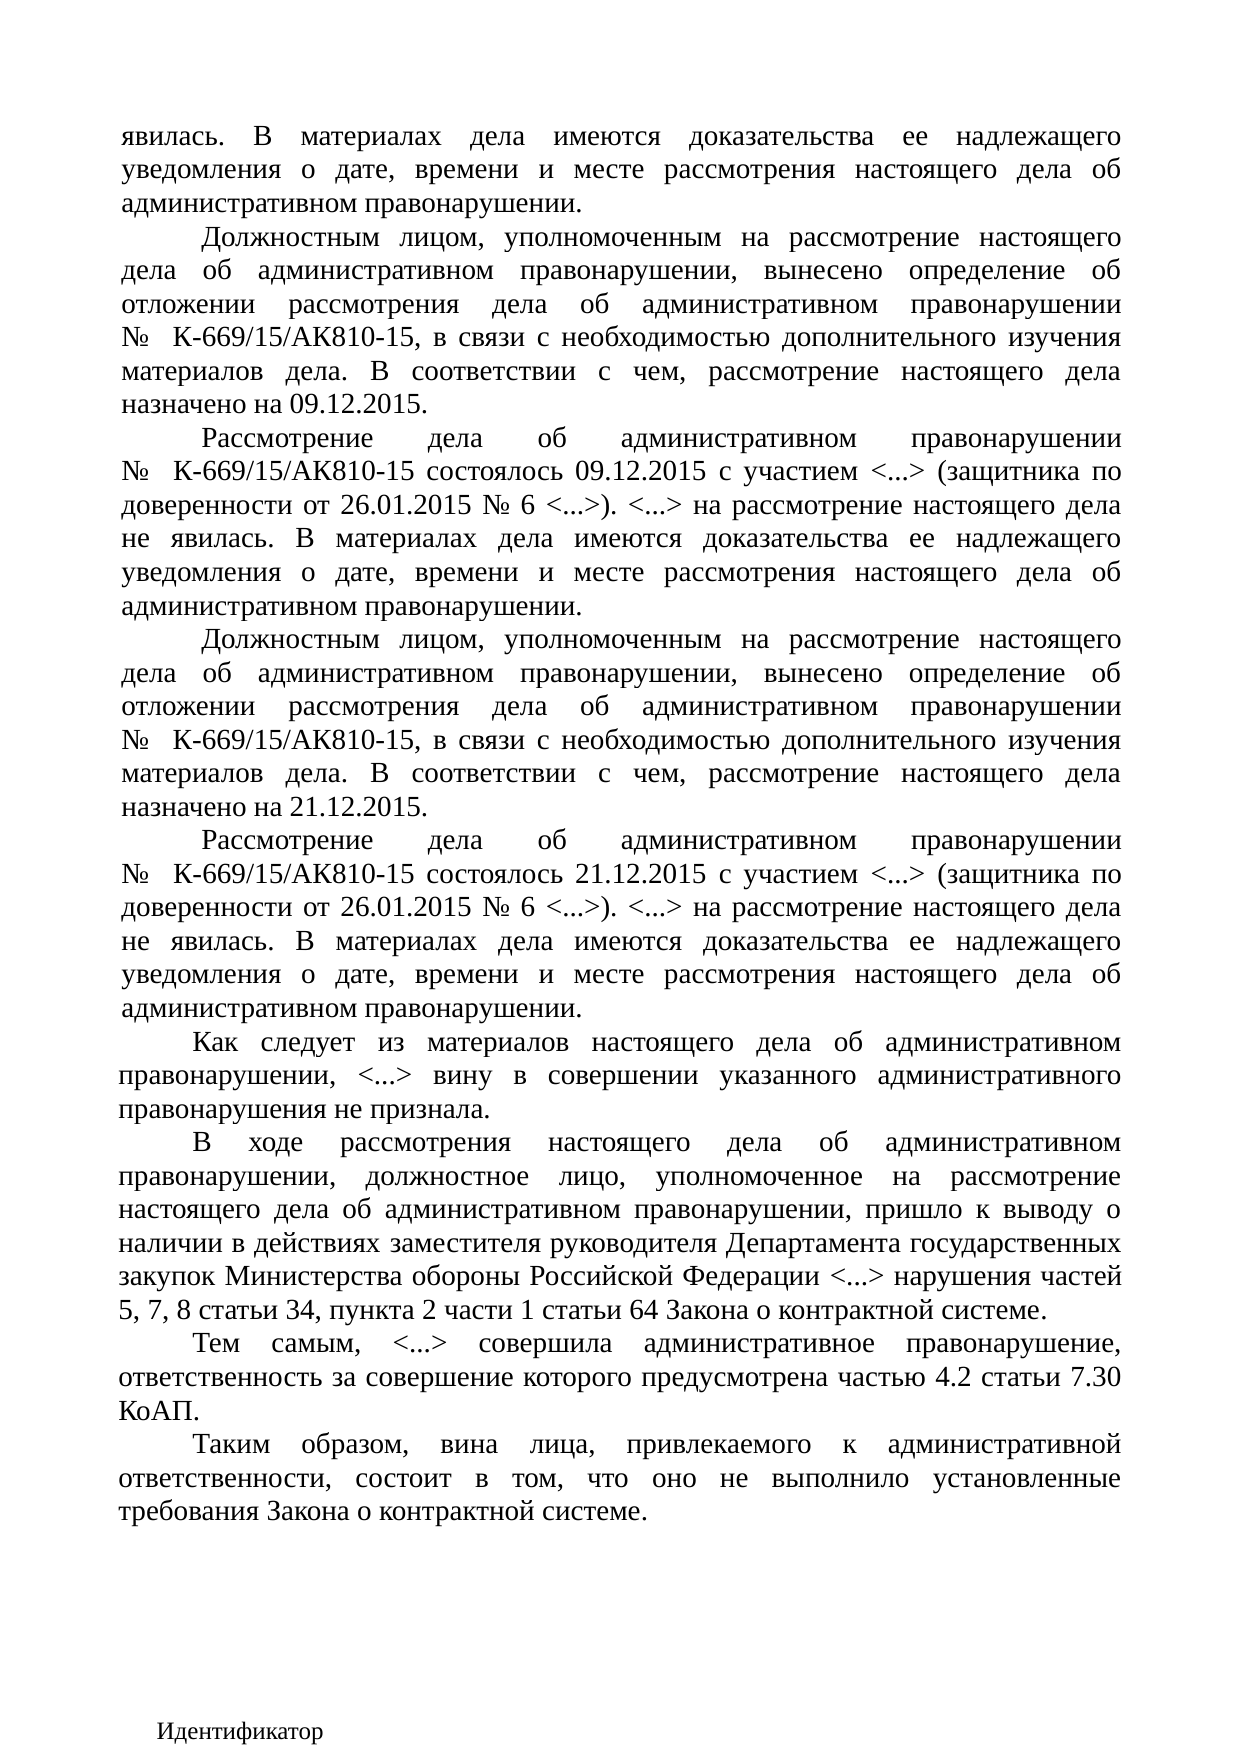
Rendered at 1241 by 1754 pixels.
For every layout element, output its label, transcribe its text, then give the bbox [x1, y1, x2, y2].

text Рассмотрение дела об административном правонарушении № К-669/15/АК810-15 состоялось 21.12.2015 с участием <...> (защитника по доверенности от 26.01.2015 № 6 <...>). <...> на рассмотрение настоящего дела не явилась. В материалах дела имеются доказательства ее надлежащего уведомления о дате, времени и месте рассмотрения настоящего дела об административном правонарушении. [121, 822, 1122, 1024]
text Как следует из материалов настоящего дела об административном правонарушении, <...> вину в совершении указанного административного правонарушения не признала. [118, 1024, 1122, 1124]
text Должностным лицом, уполномоченным на рассмотрение настоящего дела об административном правонарушении, вынесено определение об отложении рассмотрения дела об административном правонарушении № К-669/15/АК810-15, в связи с необходимостью дополнительного изучения материалов дела. В соответствии с чем, рассмотрение настоящего дела назначено на 21.12.2015. [121, 621, 1122, 822]
text явилась. В материалах дела имеются доказательства ее надлежащего уведомления о дате, времени и месте рассмотрения настоящего дела об административном правонарушении. [121, 118, 1122, 219]
text Таким образом, вина лица, привлекаемого к административной ответственности, состоит в том, что оно не выполнило установленные требования Закона о контрактной системе. [118, 1426, 1122, 1527]
text Рассмотрение дела об административном правонарушении № К-669/15/АК810-15 состоялось 09.12.2015 с участием <...> (защитника по доверенности от 26.01.2015 № 6 <...>). <...> на рассмотрение настоящего дела не явилась. В материалах дела имеются доказательства ее надлежащего уведомления о дате, времени и месте рассмотрения настоящего дела об административном правонарушении. [121, 420, 1122, 621]
text Тем самым, <...> совершила административное правонарушение, ответственность за совершение которого предусмотрена частью 4.2 статьи 7.30 КоАП. [118, 1326, 1122, 1426]
text Должностным лицом, уполномоченным на рассмотрение настоящего дела об административном правонарушении, вынесено определение об отложении рассмотрения дела об административном правонарушении № К-669/15/АК810-15, в связи с необходимостью дополнительного изучения материалов дела. В соответствии с чем, рассмотрение настоящего дела назначено на 09.12.2015. [121, 219, 1122, 420]
text В ходе рассмотрения настоящего дела об административном правонарушении, должностное лицо, уполномоченное на рассмотрение настоящего дела об административном правонарушении, пришло к выводу о наличии в действиях заместителя руководителя Департамента государственных закупок Министерства обороны Российской Федерации <...> нарушения частей 5, 7, 8 статьи 34, пункта 2 части 1 статьи 64 Закона о контрактной системе. [118, 1124, 1122, 1326]
